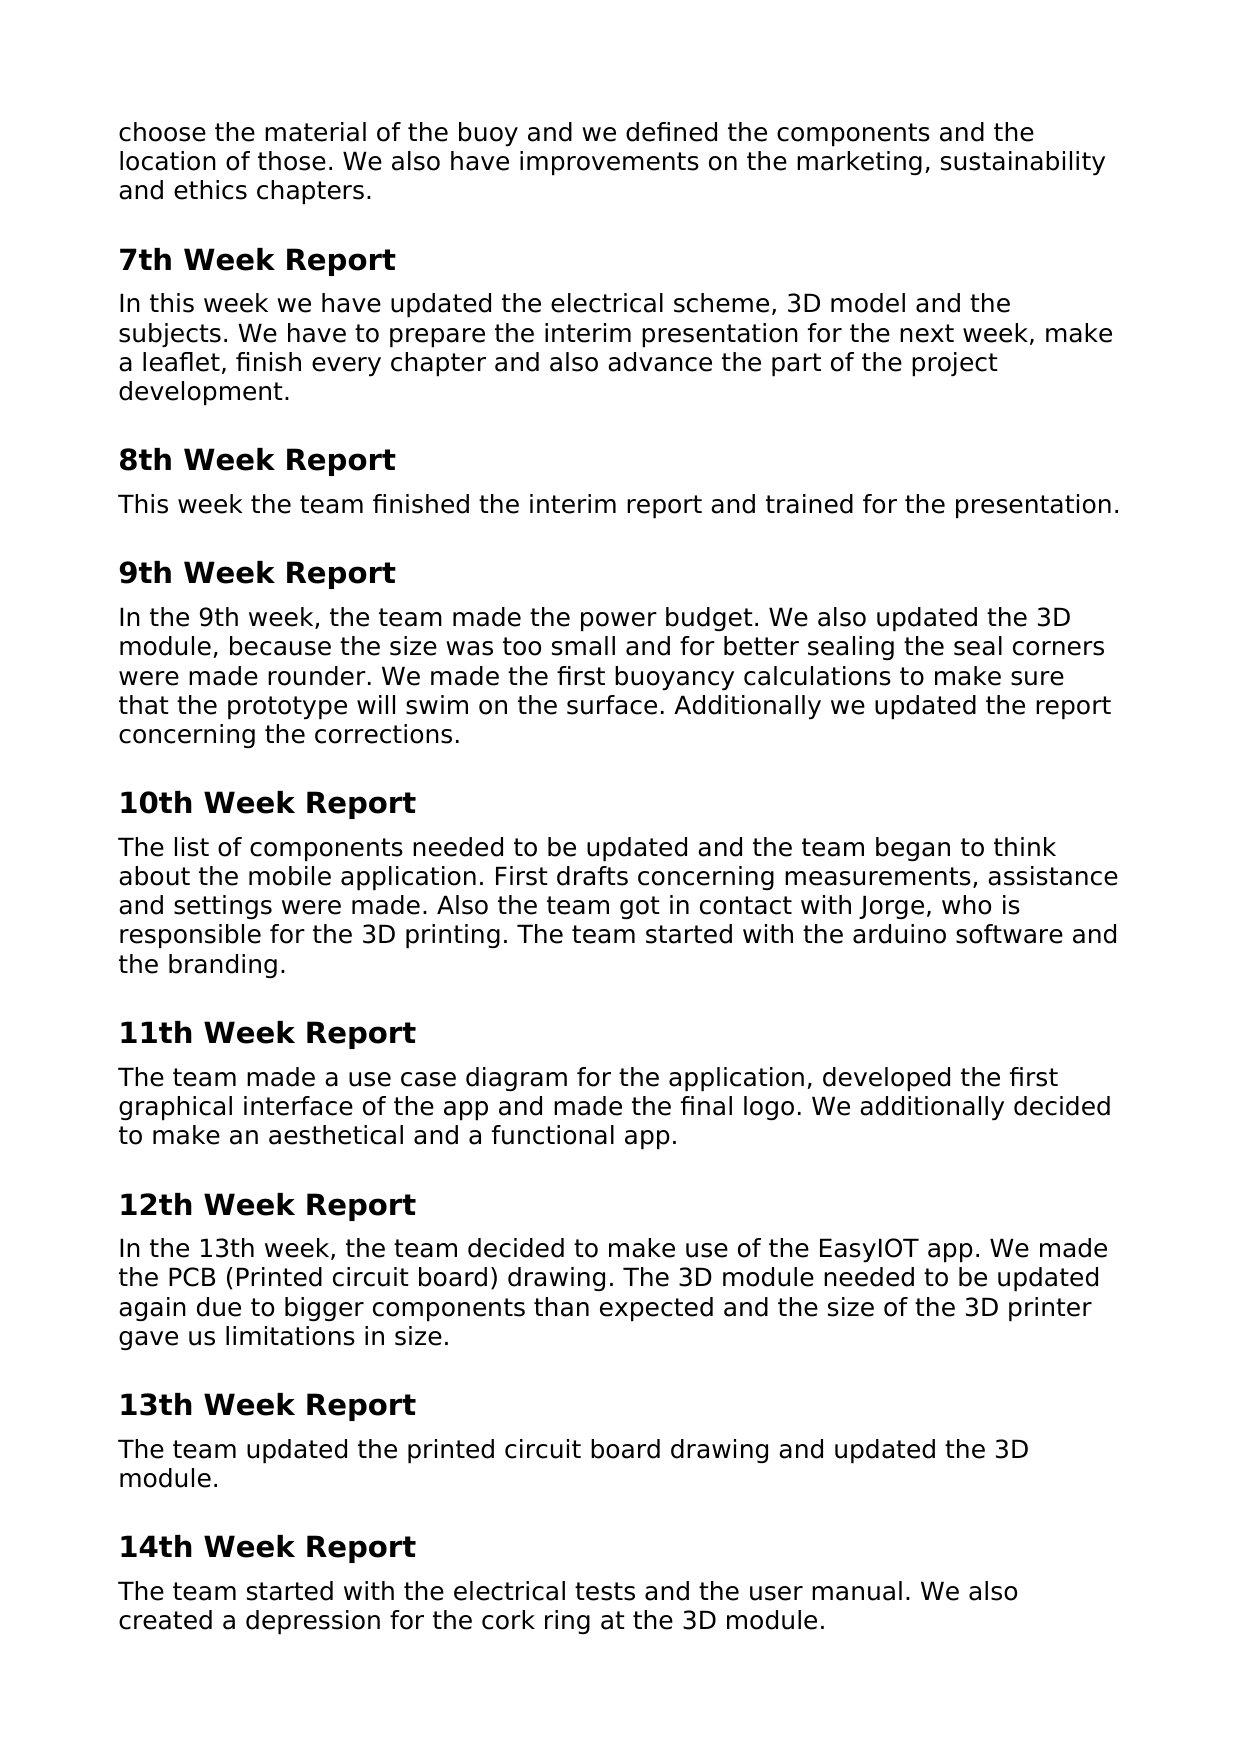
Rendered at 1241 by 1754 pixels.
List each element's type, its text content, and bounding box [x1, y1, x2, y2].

text The team started with the electrical tests and the user manual. We also created a depression for the cork ring at the 3D module. [118, 1577, 1122, 1636]
text This week the team finished the interim report and trained for the presentation. [118, 490, 1122, 519]
subtitle 7th Week Report [118, 243, 1122, 277]
text The team updated the printed circuit board drawing and updated the 3D module. [118, 1435, 1122, 1493]
subtitle 10th Week Report [118, 787, 1122, 821]
subtitle 12th Week Report [118, 1188, 1122, 1222]
subtitle 13th Week Report [118, 1388, 1122, 1422]
text The team made a use case diagram for the application, developed the first graphical interface of the app and made the final logo. We additionally decided to make an aesthetical and a functional app. [118, 1063, 1122, 1150]
subtitle 9th Week Report [118, 557, 1122, 591]
subtitle 11th Week Report [118, 1016, 1122, 1050]
text In the 13th week, the team decided to make use of the EasyIOT app. We made the PCB (Printed circuit board) drawing. The 3D module needed to be updated again due to bigger components than expected and the size of the 3D printer gave us limitations in size. [118, 1234, 1122, 1351]
subtitle 14th Week Report [118, 1531, 1122, 1565]
text In the 9th week, the team made the power budget. We also updated the 3D module, because the size was too small and for better sealing the seal corners were made rounder. We made the first buoyancy calculations to make sure that the prototype will swim on the surface. Additionally we updated the report concerning the corrections. [118, 603, 1122, 749]
text choose the material of the buoy and we defined the components and the location of those. We also have improvements on the marketing, sustainability and ethics chapters. [118, 118, 1122, 206]
text The list of components needed to be updated and the team began to think about the mobile application. First drafts concerning measurements, assistance and settings were made. Also the team got in contact with Jorge, who is responsible for the 3D printing. The team started with the arduino software and the branding. [118, 833, 1122, 979]
subtitle 8th Week Report [118, 444, 1122, 478]
text In this week we have updated the electrical scheme, 3D model and the subjects. We have to prepare the interim presentation for the next week, make a leaflet, finish every chapter and also advance the part of the project development. [118, 289, 1122, 406]
